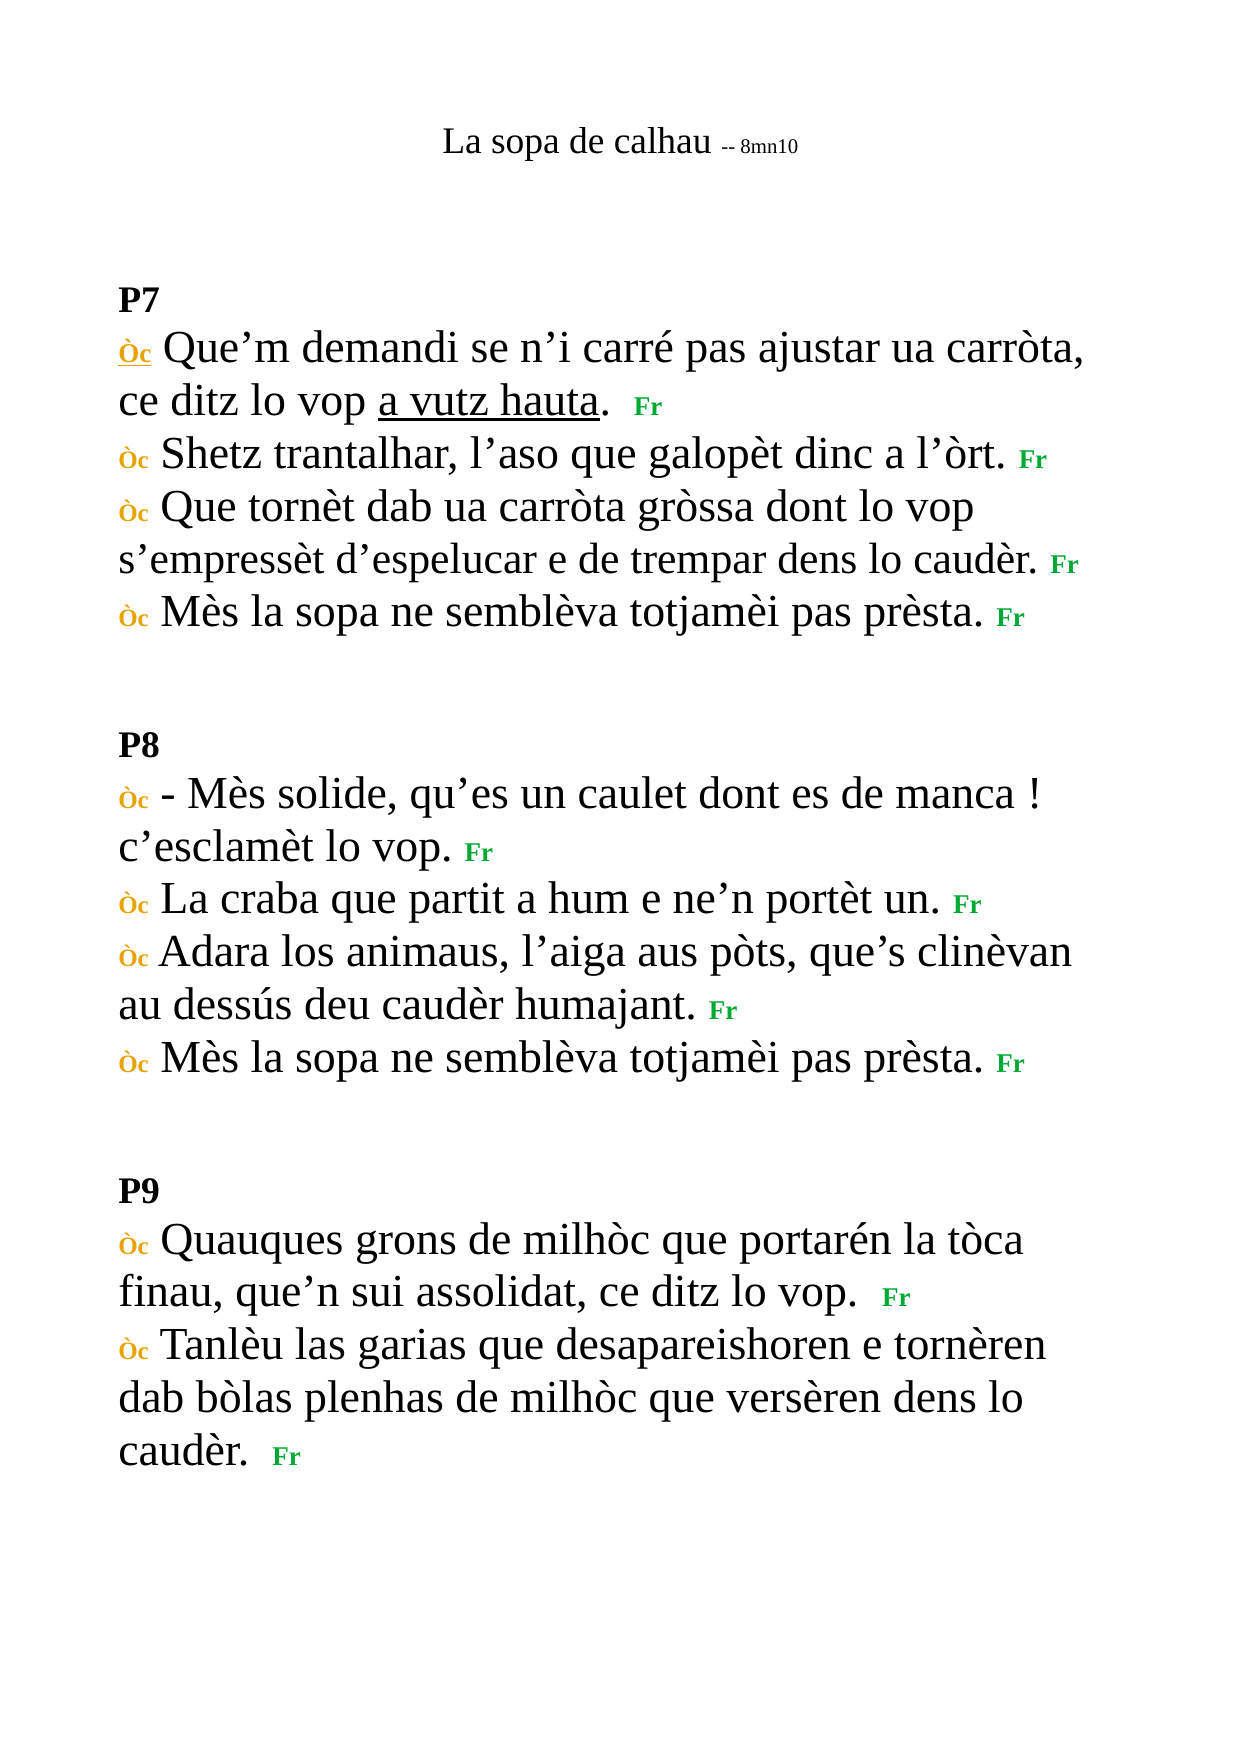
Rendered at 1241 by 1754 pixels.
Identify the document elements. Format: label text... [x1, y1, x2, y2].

text P8 [118, 723, 1122, 766]
text Òc Shetz trantalhar, l’aso que galopèt dinc a l’òrt. Fr [118, 426, 1122, 478]
text Òc Quauques grons de milhòc que portarén la tòca finau, que’n sui assolidat, ce ditz lo vop. Fr [118, 1211, 1122, 1317]
text P9 [118, 1168, 1122, 1211]
text Òc - Mès solide, qu’es un caulet dont es de manca ! c’esclamèt lo vop. Fr [118, 766, 1122, 871]
text Òc Que’m demandi se n’i carré pas ajustar ua carròta, ce ditz lo vop a vutz hauta. Fr [118, 320, 1122, 426]
text Òc Mès la sopa ne semblèva totjamèi pas prèsta. Fr [118, 584, 1122, 636]
text Òc Mès la sopa ne semblèva totjamèi pas prèsta. Fr [118, 1029, 1122, 1082]
text Òc Tanlèu las garias que desapareishoren e tornèren dab bòlas plenhas de milhòc que versèren dens lo caudèr. Fr [118, 1317, 1122, 1475]
text P7 [118, 277, 1122, 320]
text Òc La craba que partit a hum e ne’n portèt un. Fr [118, 871, 1122, 924]
text Òc Adara los animaus, l’aiga aus pòts, que’s clinèvan au dessús deu caudèr humajant. Fr [118, 924, 1122, 1029]
text Òc Que tornèt dab ua carròta gròssa dont lo vop s’empressèt d’espelucar e de trempar dens lo caudèr. Fr [118, 478, 1122, 584]
